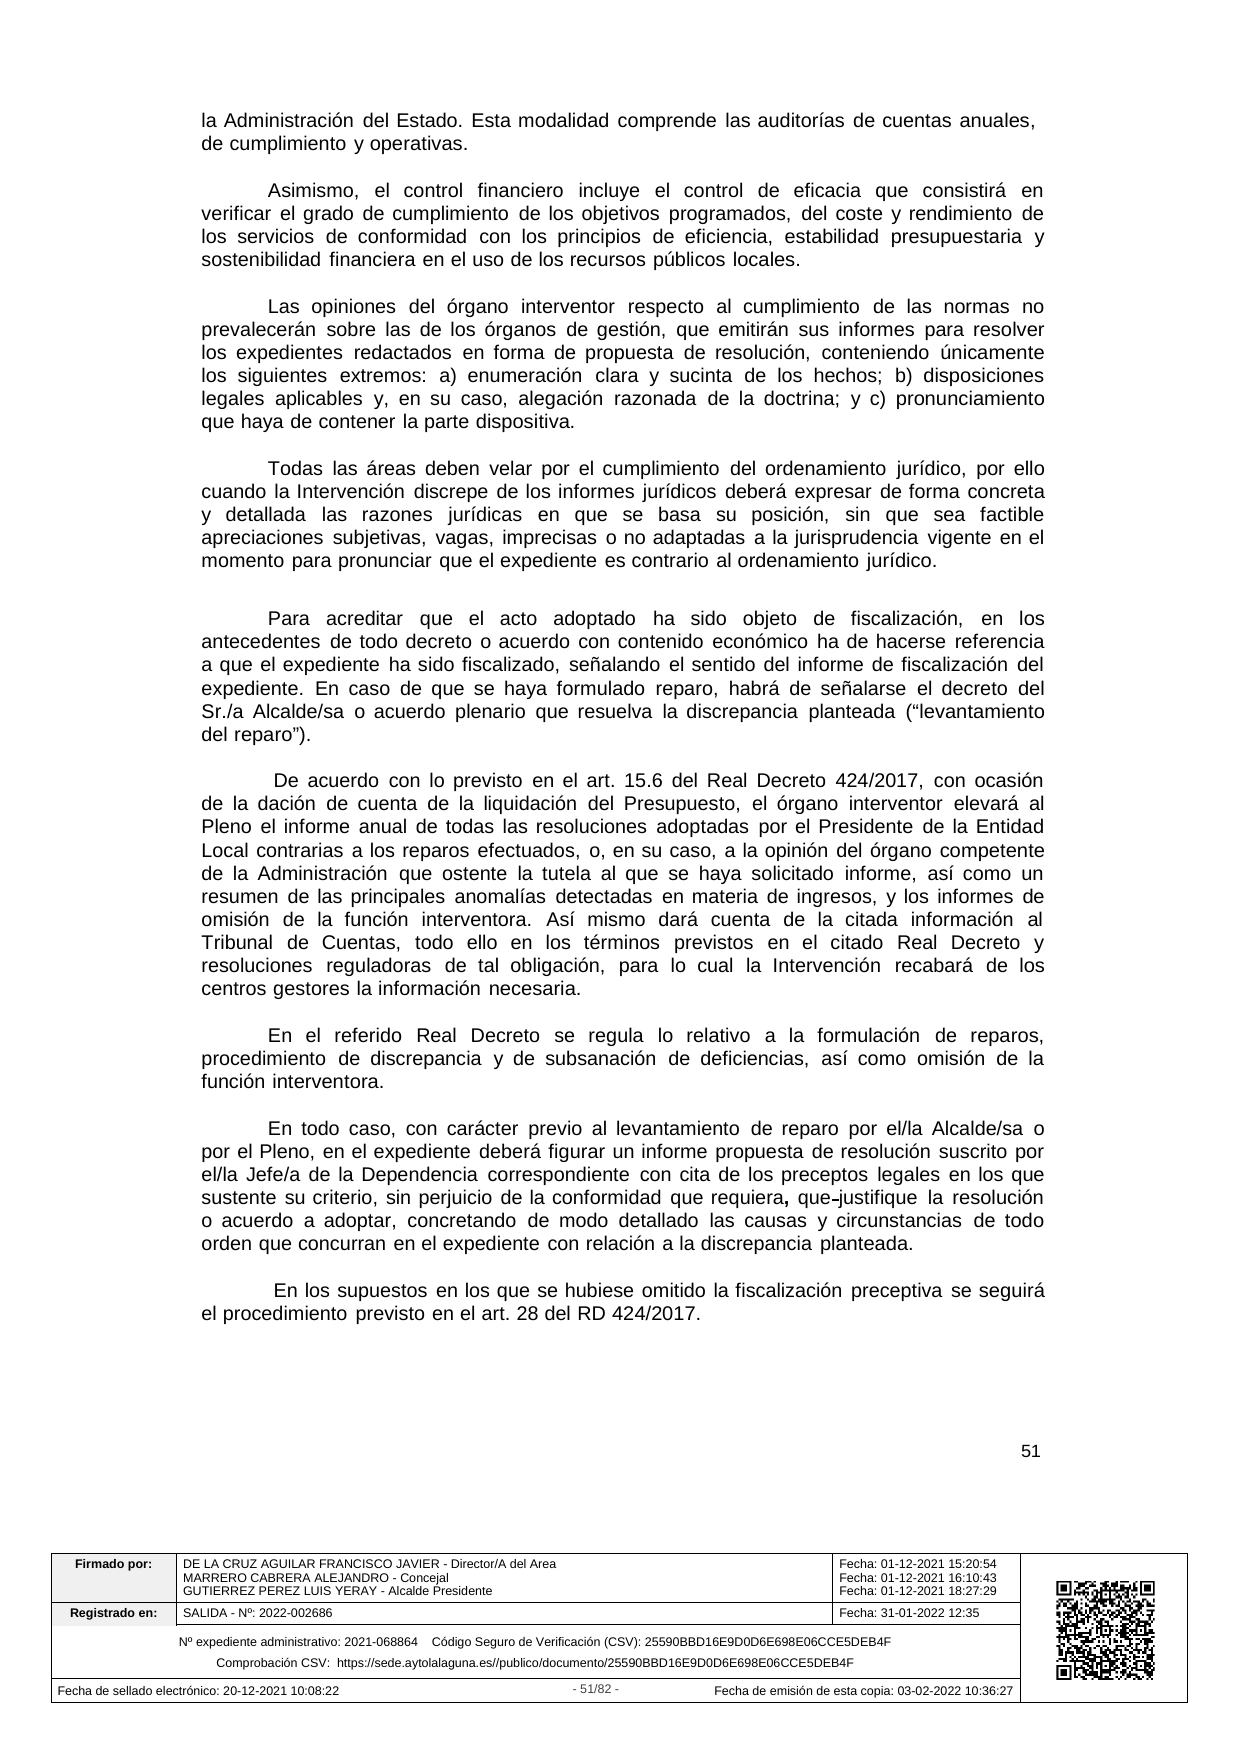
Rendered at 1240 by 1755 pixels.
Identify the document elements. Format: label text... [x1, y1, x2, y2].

text Asimismo, el control financiero incluye el control de eficacia que consistirá en verificar el grado de cumplimiento de los objetivos programados, del coste y rendimiento de los servicios de conformidad con los principios de eficiencia, estabilidad presupuestaria y sostenibilidad financiera en el uso de los recursos públicos locales. [201, 179, 1045, 271]
table_cell Fecha: 31-01-2022 12:35 [833, 1603, 1020, 1624]
text la Administración del Estado. Esta modalidad comprende las auditorías de cuentas anuales, de cumplimiento y operativas. [201, 109, 1045, 155]
text En todo caso, con carácter previo al levantamiento de reparo por el/la Alcalde/sa o por el Pleno, en el expediente deberá figurar un informe propuesta de resolución suscrito por el/la Jefe/a de la Dependencia correspondiente con cita de los preceptos legales en los que sustente su criterio, sin perjuicio de la conformidad que requiera, que justifique la resolución o acuerdo a adoptar, concretando de modo detallado las causas y circunstancias de todo orden que concurran en el expediente con relación a la discrepancia planteada. [201, 1116, 1045, 1255]
text En el referido Real Decreto se regula lo relativo a la formulación de reparos, procedimiento de discrepancia y de subsanación de deficiencias, así como omisión de la función interventora. [201, 1024, 1044, 1093]
table_header [1021, 1554, 1187, 1702]
table_cell Fecha de sellado electrónico: 20-12-2021 10:08:22 - 51/82 - Fecha de emisión de esta copia: 03-02-2022 10:36:27 [52, 1679, 1020, 1702]
text 51 [42, 1441, 1041, 1461]
text Las opiniones del órgano interventor respecto al cumplimiento de las normas no prevalecerán sobre las de los órganos de gestión, que emitirán sus informes para resolver los expedientes redactados en forma de propuesta de resolución, conteniendo únicamente los siguientes extremos: a) enumeración clara y sucinta de los hechos; b) disposiciones legales aplicables y, en su caso, alegación razonada de la doctrina; y c) pronunciamiento que haya de contener la parte dispositiva. [201, 294, 1045, 433]
text De acuerdo con lo previsto en el art. 15.6 del Real Decreto 424/2017, con ocasión de la dación de cuenta de la liquidación del Presupuesto, el órgano interventor elevará al Pleno el informe anual de todas las resoluciones adoptadas por el Presidente de la Entidad Local contrarias a los reparos efectuados, o, en su caso, a la opinión del órgano competente de la Administración que ostente la tutela al que se haya solicitado informe, así como un resumen de las principales anomalías detectadas en materia de ingresos, y los informes de omisión de la función interventora. Así mismo dará cuenta de la citada información al Tribunal de Cuentas, todo ello en los términos previstos en el citado Real Decreto y resoluciones reguladoras de tal obligación, para lo cual la Intervención recabará de los centros gestores la información necesaria. [201, 769, 1045, 1000]
text Todas las áreas deben velar por el cumplimiento del ordenamiento jurídico, por ello cuando la Intervención discrepe de los informes jurídicos deberá expresar de forma concreta y detallada las razones jurídicas en que se basa su posición, sin que sea factible apreciaciones subjetivas, vagas, imprecisas o no adaptadas a la jurisprudencia vigente en el momento para pronunciar que el expediente es contrario al ordenamiento jurídico. [201, 457, 1045, 572]
table_cell Registrado en: [52, 1603, 176, 1624]
table_cell SALIDA - Nº: 2022-002686 [177, 1603, 832, 1624]
table_header Firmado por: [52, 1554, 176, 1602]
table_cell Nº expediente administrativo: 2021-068864 Código Seguro de Verificación (CSV): 25590BBD16E9D0D6E698E06CCE5DEB4F Comprobación CSV: https://sede.aytolalaguna.es//publico/documento/25590BBD16E9D0D6E698E06CCE5DEB4F [52, 1625, 1020, 1678]
table_header DE LA CRUZ AGUILAR FRANCISCO JAVIER - Director/A del Area MARRERO CABRERA ALEJANDRO - Concejal GUTIERREZ PEREZ LUIS YERAY - Alcalde Presidente [177, 1554, 832, 1602]
text Para acreditar que el acto adoptado ha sido objeto de fiscalización, en los antecedentes de todo decreto o acuerdo con contenido económico ha de hacerse referencia a que el expediente ha sido fiscalizado, señalando el sentido del informe de fiscalización del expediente. En caso de que se haya formulado reparo, habrá de señalarse el decreto del Sr./a Alcalde/sa o acuerdo plenario que resuelva la discrepancia planteada (“levantamiento del reparo”). [201, 607, 1045, 745]
table_header Fecha: 01-12-2021 15:20:54 Fecha: 01-12-2021 16:10:43 Fecha: 01-12-2021 18:27:29 [833, 1554, 1020, 1602]
text En los supuestos en los que se hubiese omitido la fiscalización preceptiva se seguirá el procedimiento previsto en el art. 28 del RD 424/2017. [201, 1279, 1045, 1324]
